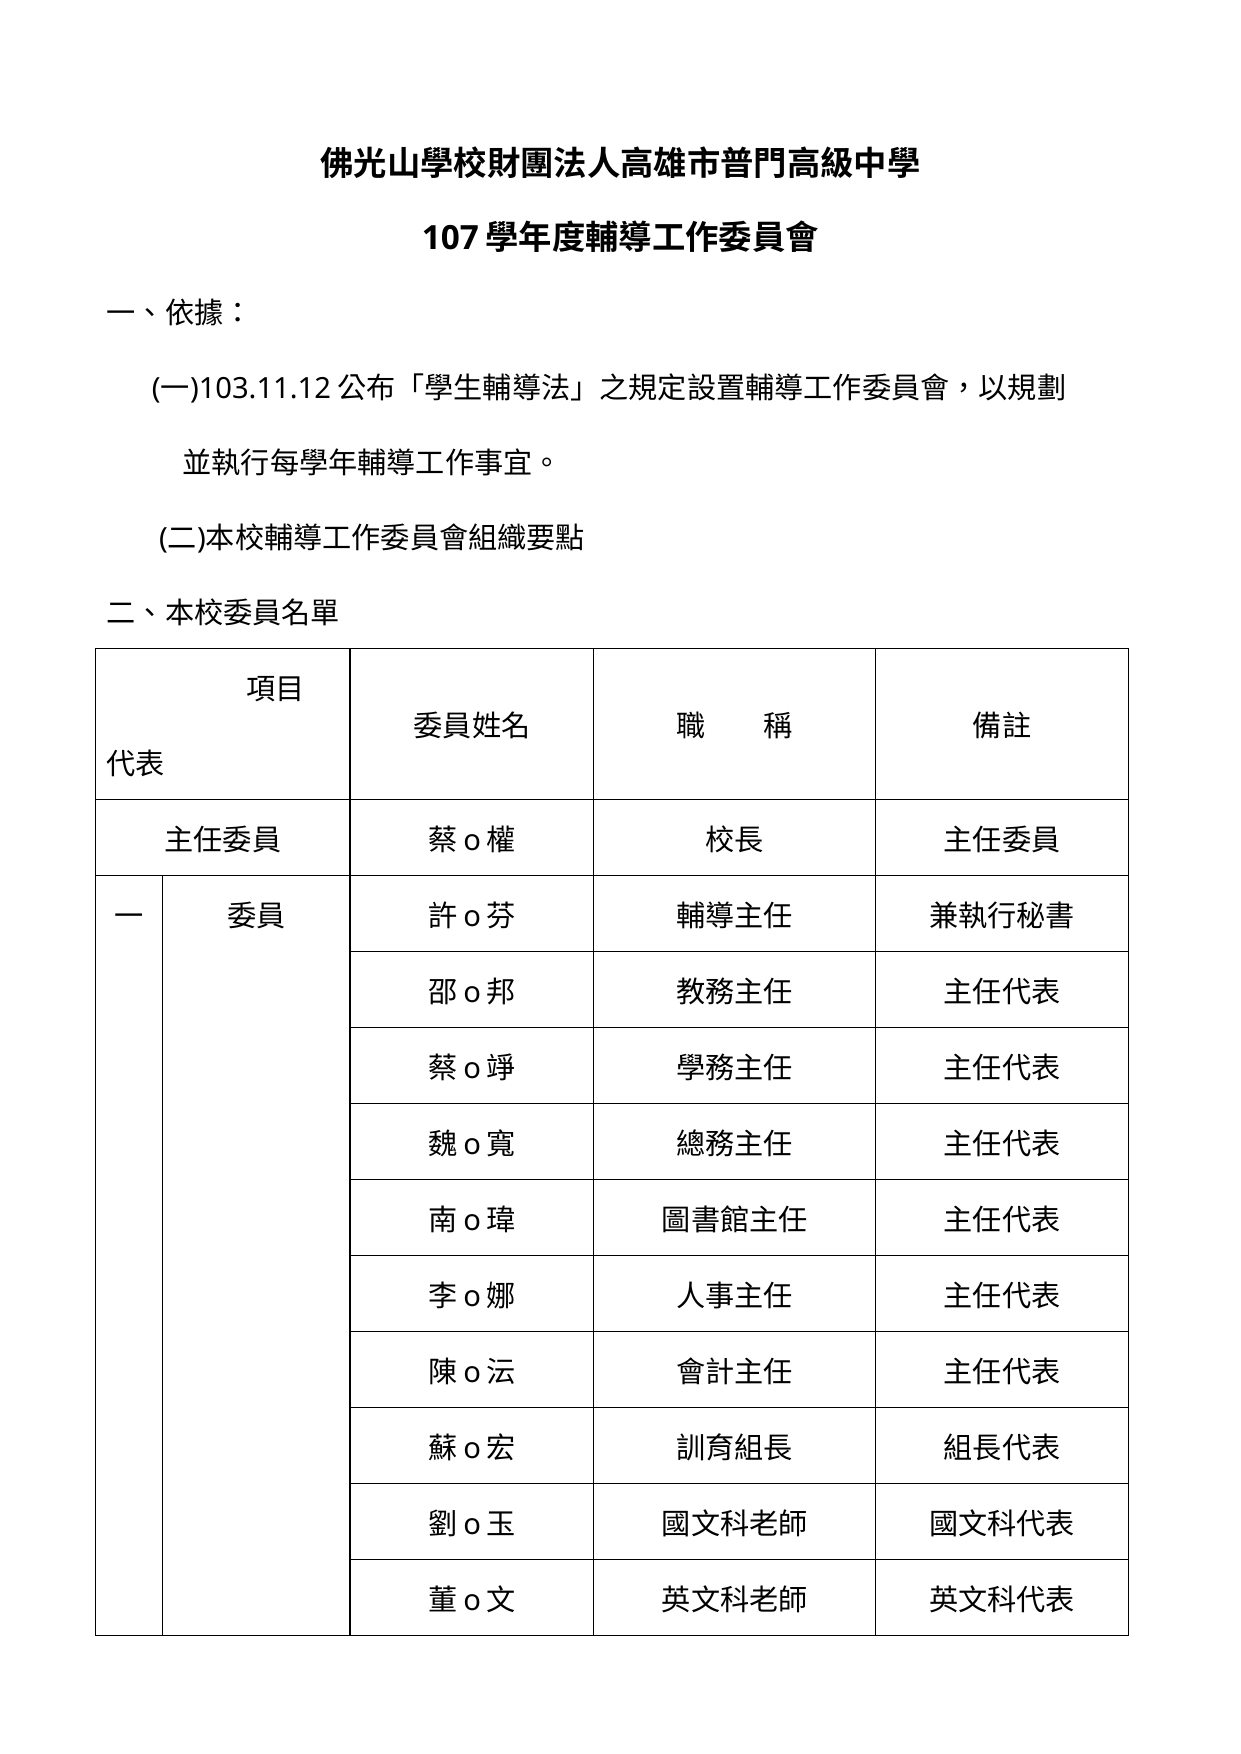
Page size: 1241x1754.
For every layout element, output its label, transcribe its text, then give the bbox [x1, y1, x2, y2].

table_cell 董o文 [351, 1560, 593, 1635]
table_cell 邵o邦 [351, 952, 593, 1027]
table_cell 劉o玉 [351, 1484, 593, 1559]
text 一、依據： [106, 273, 1134, 348]
table_cell 教務主任 [594, 952, 875, 1027]
table_cell 主任代表 [876, 1332, 1128, 1407]
table_cell 國文科老師 [594, 1484, 875, 1559]
text 107學年度輔導工作委員會 [106, 198, 1134, 273]
table_cell 南o瑋 [351, 1180, 593, 1255]
table_cell 委員 [163, 876, 349, 1635]
table_cell 英文科代表 [876, 1560, 1128, 1635]
table_cell 圖書館主任 [594, 1180, 875, 1255]
table_cell 陳o沄 [351, 1332, 593, 1407]
table_cell 英文科老師 [594, 1560, 875, 1635]
table_cell 主任代表 [876, 1104, 1128, 1179]
text 佛光山學校財團法人高雄市普門高級中學 [106, 123, 1134, 198]
text (一)103.11.12公布「學生輔導法」之規定設置輔導工作委員會，以規劃 [106, 348, 1134, 423]
table_cell 魏o寬 [351, 1104, 593, 1179]
table_cell 組長代表 [876, 1408, 1128, 1483]
table_cell 主任代表 [876, 1256, 1128, 1331]
table_header 職 稱 [594, 649, 875, 799]
table_cell 學務主任 [594, 1028, 875, 1103]
text 並執行每學年輔導工作事宜。 [106, 423, 1134, 498]
table_cell 人事主任 [594, 1256, 875, 1331]
table_cell 兼執行秘書 [876, 876, 1128, 951]
table_cell 蔡o權 [351, 800, 593, 875]
text (二)本校輔導工作委員會組織要點 [106, 498, 1134, 573]
table_cell 國文科代表 [876, 1484, 1128, 1559]
table_cell 一 [96, 876, 162, 1635]
table_header 備註 [876, 649, 1128, 799]
table_header 項目 代表 [96, 649, 349, 799]
text 二、本校委員名單 [106, 573, 1134, 648]
table_cell 主任委員 [876, 800, 1128, 875]
table_cell 校長 [594, 800, 875, 875]
table_cell 主任委員 [96, 800, 349, 875]
table_cell 蔡o竫 [351, 1028, 593, 1103]
table_cell 主任代表 [876, 1028, 1128, 1103]
table_cell 輔導主任 [594, 876, 875, 951]
table_cell 總務主任 [594, 1104, 875, 1179]
table_cell 會計主任 [594, 1332, 875, 1407]
table_cell 主任代表 [876, 952, 1128, 1027]
table_cell 主任代表 [876, 1180, 1128, 1255]
table_cell 許o芬 [351, 876, 593, 951]
table_cell 訓育組長 [594, 1408, 875, 1483]
table_cell 蘇o宏 [351, 1408, 593, 1483]
table_cell 李o娜 [351, 1256, 593, 1331]
table_header 委員姓名 [351, 649, 593, 799]
